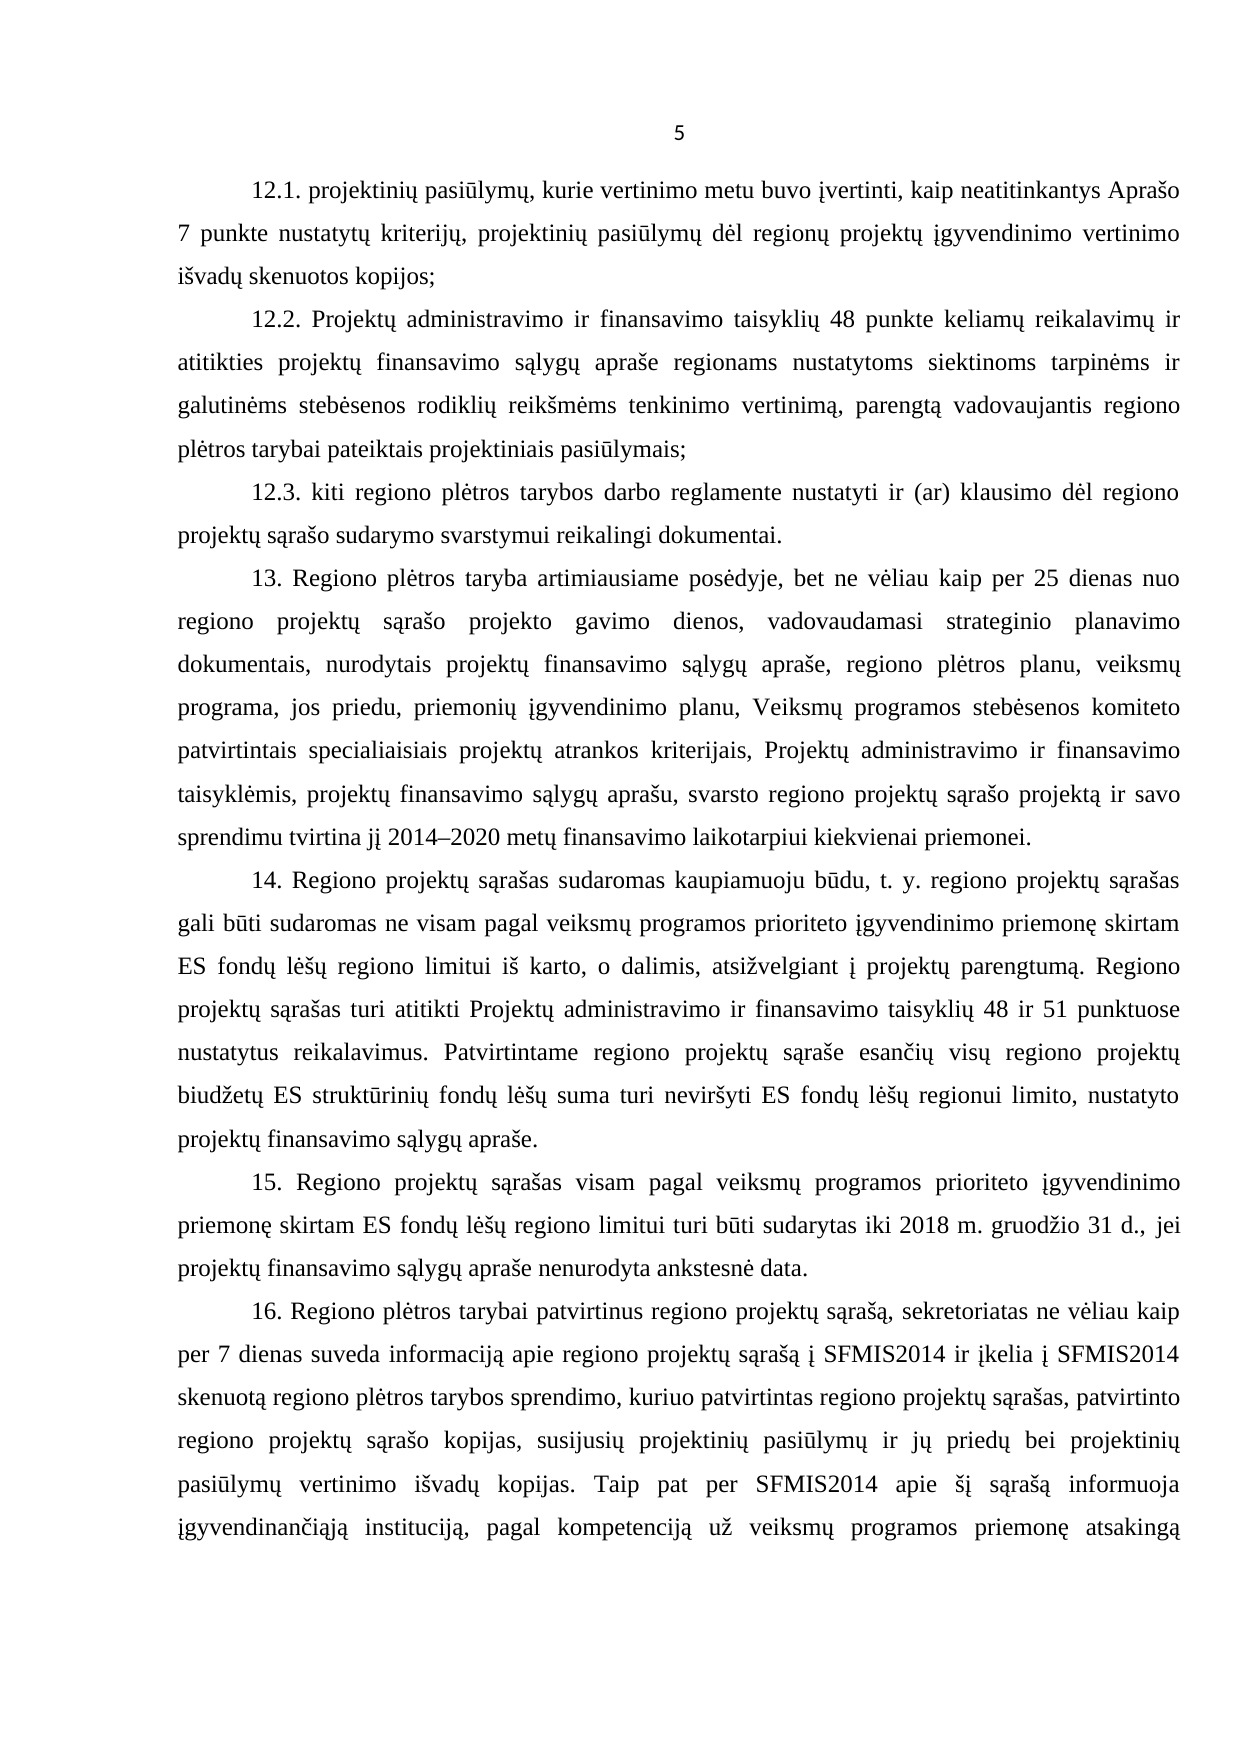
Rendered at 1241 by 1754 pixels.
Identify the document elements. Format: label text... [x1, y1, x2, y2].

text 16. Regiono plėtros tarybai patvirtinus regiono projektų sąrašą, sekretoriatas ne vėliau kaip per 7 dienas suveda informaciją apie regiono projektų sąrašą į SFMIS2014 ir įkelia į SFMIS2014 skenuotą regiono plėtros tarybos sprendimo, kuriuo patvirtintas regiono projektų sąrašas, patvirtinto regiono projektų sąrašo kopijas, susijusių projektinių pasiūlymų ir jų priedų bei projektinių pasiūlymų vertinimo išvadų kopijas. Taip pat per SFMIS2014 apie šį sąrašą informuoja įgyvendinančiąją instituciją, pagal kompetenciją už veiksmų programos priemonę atsakingą [177, 1296, 1181, 1541]
text 14. Regiono projektų sąrašas sudaromas kaupiamuoju būdu, t. y. regiono projektų sąrašas gali būti sudaromas ne visam pagal veiksmų programos prioriteto įgyvendinimo priemonę skirtam ES fondų lėšų regiono limitui iš karto, o dalimis, atsižvelgiant į projektų parengtumą. Regiono projektų sąrašas turi atitikti Projektų administravimo ir finansavimo taisyklių 48 ir 51 punktuose nustatytus reikalavimus. Patvirtintame regiono projektų sąraše esančių visų regiono projektų biudžetų ES struktūrinių fondų lėšų suma turi neviršyti ES fondų lėšų regionui limito, nustatyto projektų finansavimo sąlygų apraše. [177, 865, 1181, 1152]
text 13. Regiono plėtros taryba artimiausiame posėdyje, bet ne vėliau kaip per 25 dienas nuo regiono projektų sąrašo projekto gavimo dienos, vadovaudamasi strateginio planavimo dokumentais, nurodytais projektų finansavimo sąlygų apraše, regiono plėtros planu, veiksmų programa, jos priedu, priemonių įgyvendinimo planu, Veiksmų programos stebėsenos komiteto patvirtintais specialiaisiais projektų atrankos kriterijais, Projektų administravimo ir finansavimo taisyklėmis, projektų finansavimo sąlygų aprašu, svarsto regiono projektų sąrašo projektą ir savo sprendimu tvirtina jį 2014–2020 metų finansavimo laikotarpiui kiekvienai priemonei. [177, 563, 1181, 851]
text 12.3. kiti regiono plėtros tarybos darbo reglamente nustatyti ir (ar) klausimo dėl regiono projektų sąrašo sudarymo svarstymui reikalingi dokumentai. [177, 477, 1181, 549]
text 12.1. projektinių pasiūlymų, kurie vertinimo metu buvo įvertinti, kaip neatitinkantys Aprašo 7 punkte nustatytų kriterijų, projektinių pasiūlymų dėl regionų projektų įgyvendinimo vertinimo išvadų skenuotos kopijos; [177, 175, 1181, 290]
text 15. Regiono projektų sąrašas visam pagal veiksmų programos prioriteto įgyvendinimo priemonę skirtam ES fondų lėšų regiono limitui turi būti sudarytas iki 2018 m. gruodžio 31 d., jei projektų finansavimo sąlygų apraše nenurodyta ankstesnė data. [177, 1167, 1181, 1282]
text 12.2. Projektų administravimo ir finansavimo taisyklių 48 punkte keliamų reikalavimų ir atitikties projektų finansavimo sąlygų apraše regionams nustatytoms siektinoms tarpinėms ir galutinėms stebėsenos rodiklių reikšmėms tenkinimo vertinimą, parengtą vadovaujantis regiono plėtros tarybai pateiktais projektiniais pasiūlymais; [177, 304, 1181, 462]
